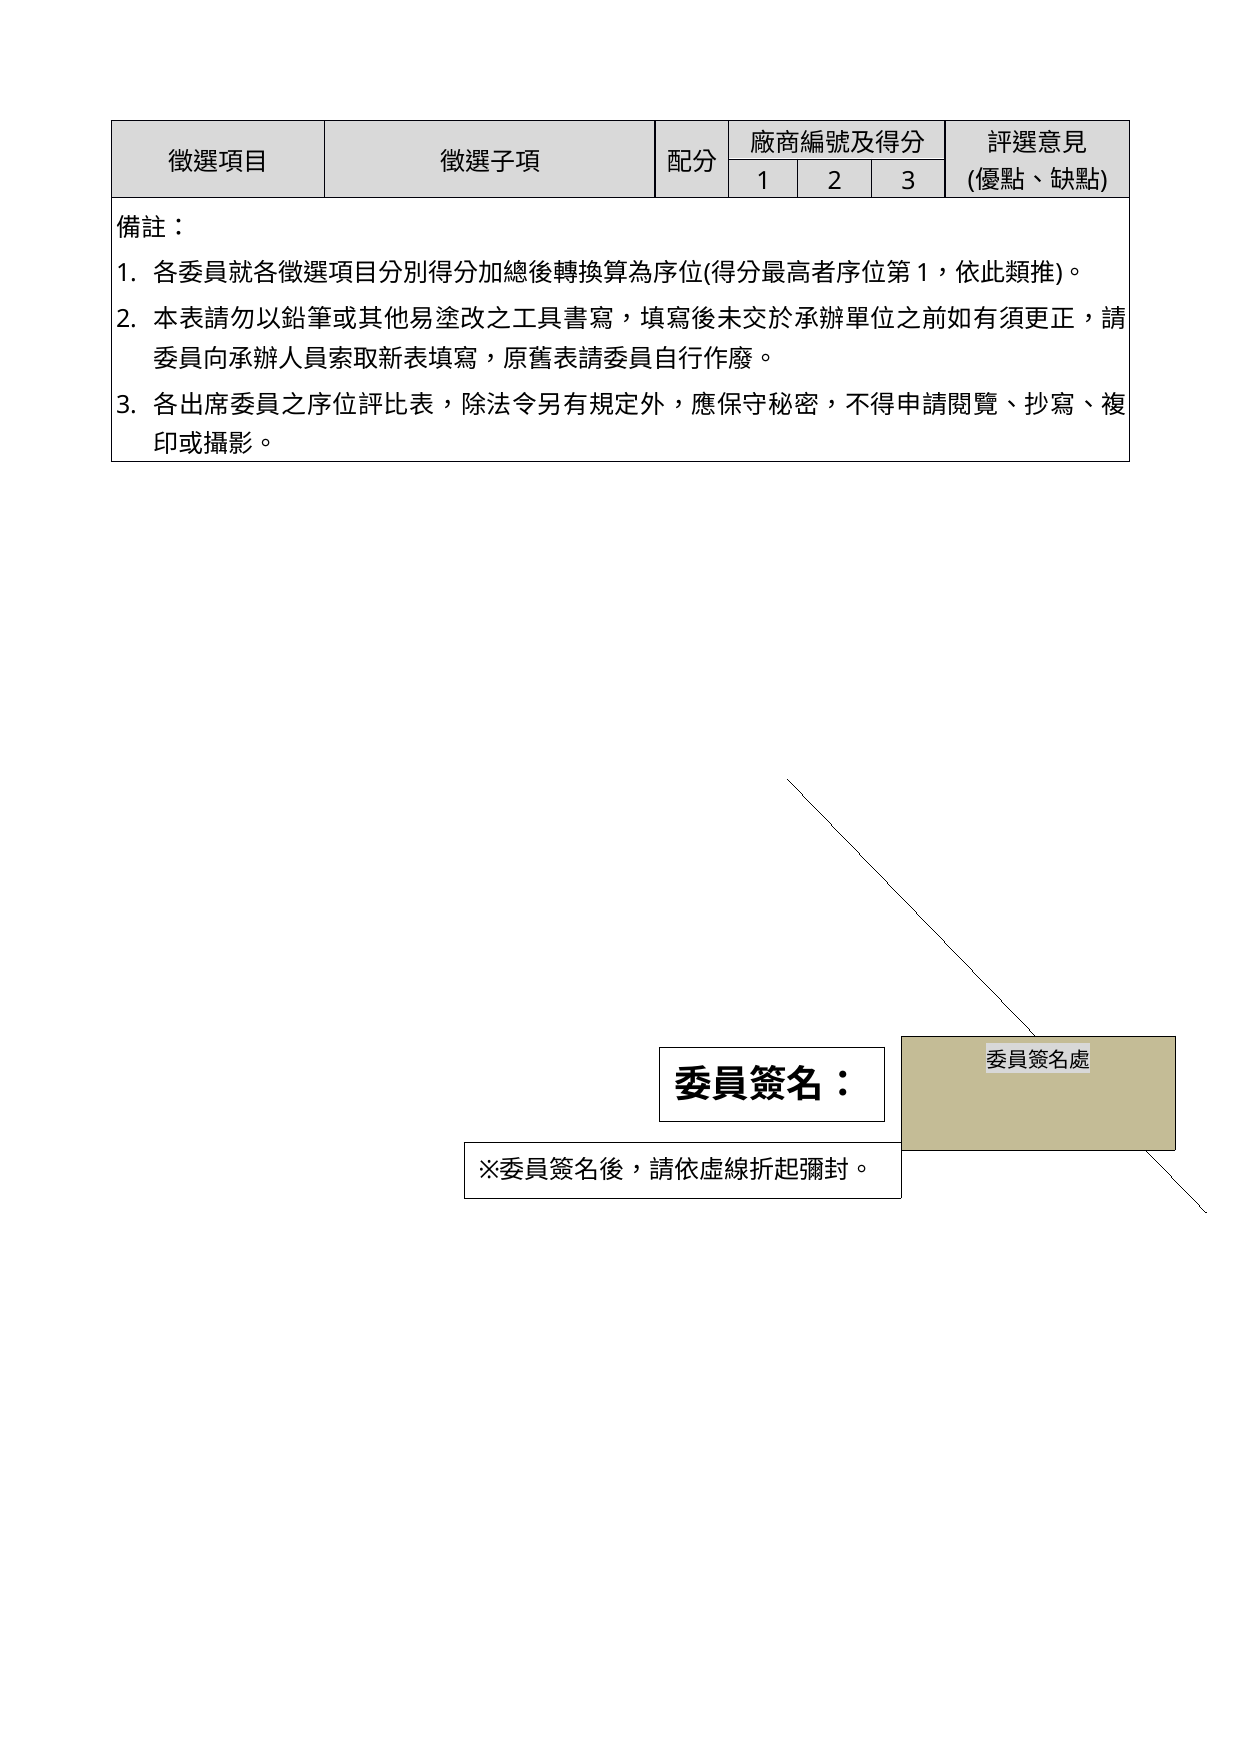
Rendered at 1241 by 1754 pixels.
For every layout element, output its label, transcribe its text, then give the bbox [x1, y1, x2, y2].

table_header 廠商編號及得分 [729, 121, 944, 158]
table_cell 3 [872, 160, 944, 197]
text 委員簽名： [674, 1054, 869, 1108]
table_cell 1 [729, 160, 797, 197]
table_cell 2 [798, 160, 871, 197]
text 委員簽名處 [916, 1043, 1160, 1073]
table_header 徵選項目 [112, 121, 324, 197]
table_header 配分 [656, 121, 728, 197]
table_cell 備註： 各委員就各徵選項目分別得分加總後轉換算為序位(得分最高者序位第1，依此類推)。 本表請勿以鉛筆或其他易塗改之工具書寫，填寫後未交於承辦單位之前如有須更正，請委員向承辦人員索取新表填寫，原舊表請委員自行作廢。 各出席委員之序位評比表，除法令另有規定外，應保守秘密，不得申請閱覽、抄寫、複印或攝影。 [112, 198, 1129, 461]
table_header 評選意見 (優點、缺點) [946, 121, 1129, 197]
text ※委員簽名後，請依虛線折起彌封。 [478, 1149, 886, 1186]
table_header 徵選子項 [325, 121, 654, 197]
